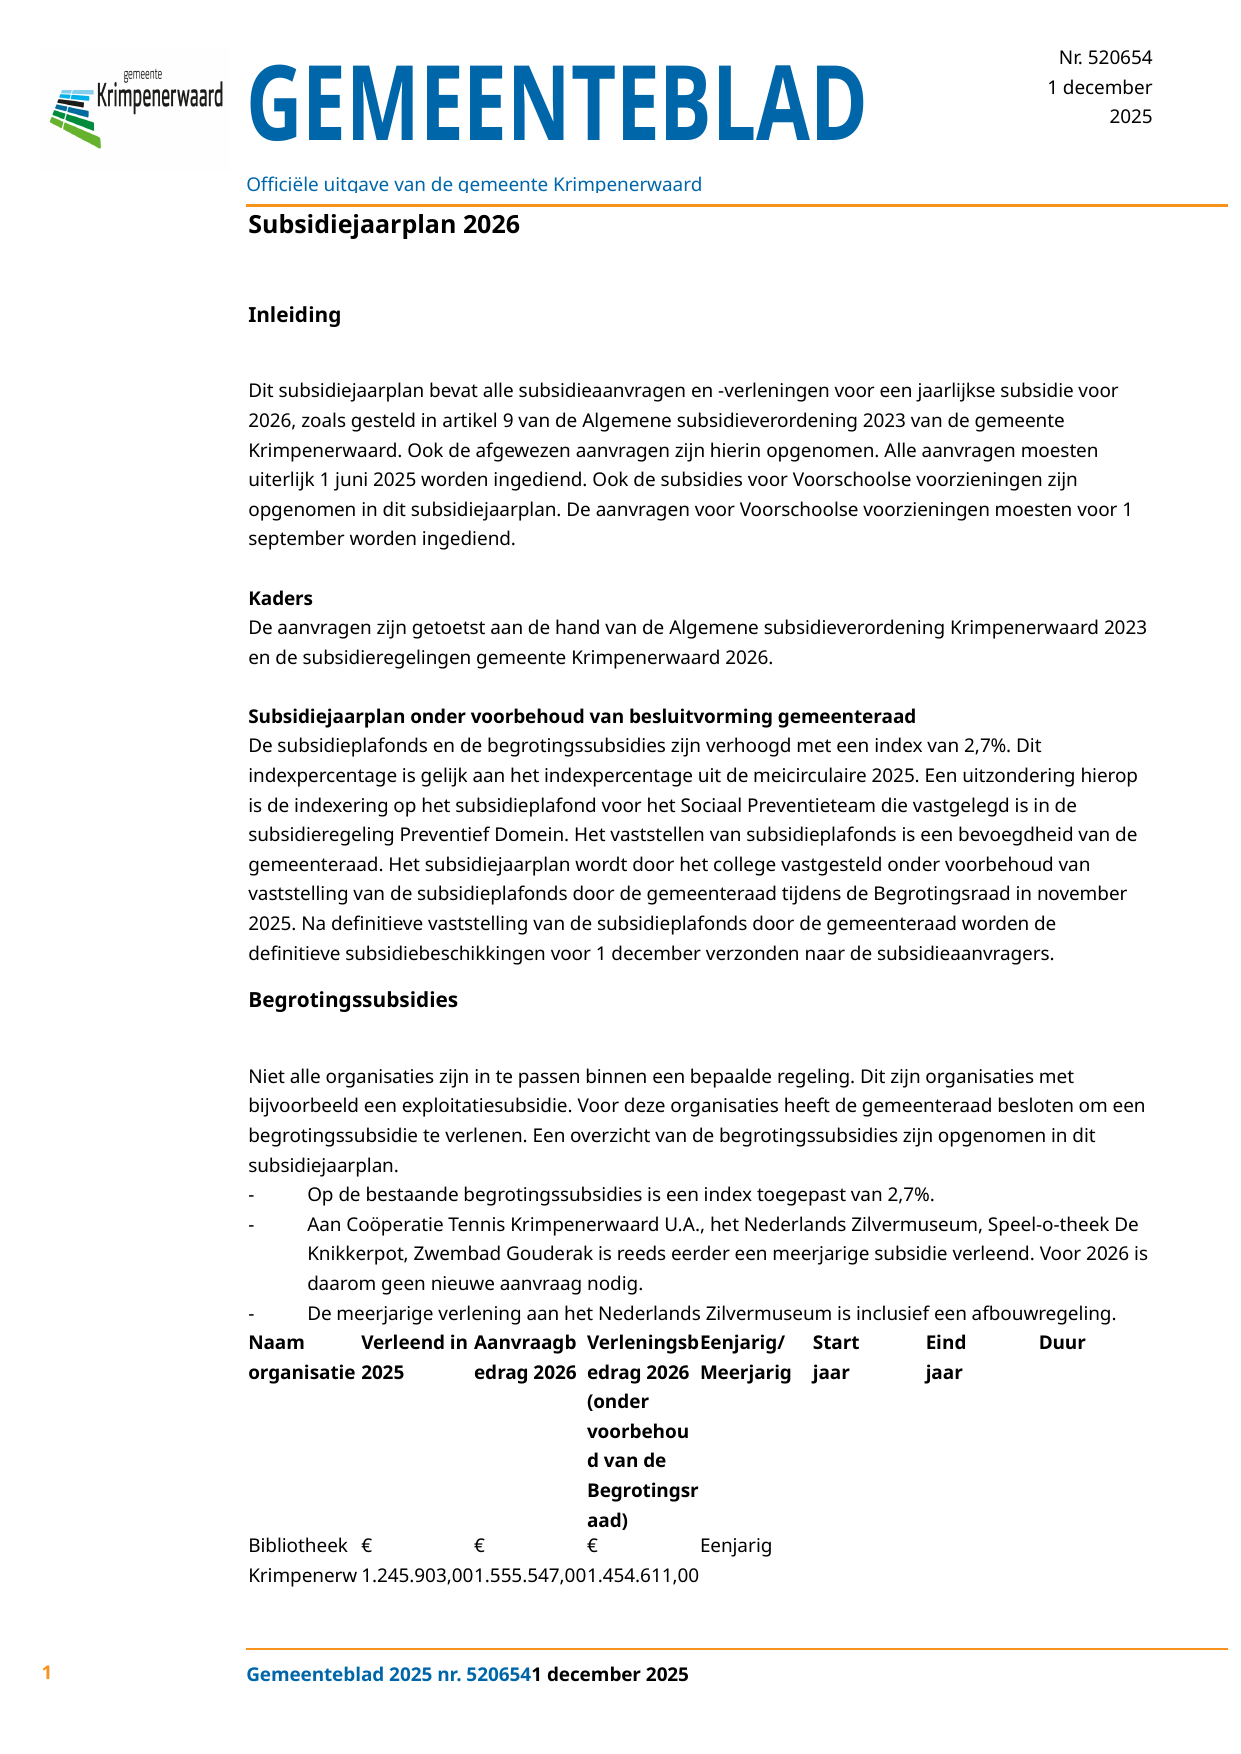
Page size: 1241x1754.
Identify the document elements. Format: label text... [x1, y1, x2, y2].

table_cell [813, 1533, 926, 1588]
table_header Start jaar [813, 1329, 926, 1533]
text Niet alle organisaties zijn in te passen binnen een bepaalde regeling. Dit zijn organisaties met bijvoorbeeld een exploitatiesubsidie. Voor deze organisaties heeft de gemeenteraad besloten om een begrotingssubsidie te verlenen. Een overzicht van de begrotingssubsidies zijn opgenomen in dit subsidiejaarplan. [248, 1063, 1152, 1177]
text Subsidiejaarplan onder voorbehoud van besluitvorming gemeenteraad [248, 703, 1152, 729]
table_header Eind jaar [926, 1329, 1038, 1533]
list Op de bestaande begrotingssubsidies is een index toegepast van 2,7%. [248, 1181, 1152, 1207]
text De aanvragen zijn getoetst aan de hand van de Algemene subsidieverordening Krimpenerwaard 2023 en de subsidieregelingen gemeente Krimpenerwaard 2026. [248, 614, 1152, 669]
table_cell [1039, 1533, 1152, 1588]
list Aan Coöperatie Tennis Krimpenerwaard U.A., het Nederlands Zilvermuseum, Speel-o-theek De Knikkerpot, Zwembad Gouderak is reeds eerder een meerjarige subsidie verleend. Voor 2026 is daarom geen nieuwe aanvraag nodig. [248, 1211, 1152, 1296]
list De meerjarige verlening aan het Nederlands Zilvermuseum is inclusief een afbouwregeling. [248, 1300, 1152, 1325]
table_cell € 1.454.611,00 [587, 1533, 700, 1588]
table_header Verleend in 2025 [361, 1329, 474, 1533]
table_header Verleningsbedrag 2026 (onder voorbehoud van de Begrotingsraad) [587, 1329, 700, 1533]
table_cell € 1.245.903,00 [361, 1533, 474, 1588]
table_header Aanvraagbedrag 2026 [474, 1329, 587, 1533]
text De subsidieplafonds en de begrotingssubsidies zijn verhoogd met een index van 2,7%. Dit indexpercentage is gelijk aan het indexpercentage uit de meicirculaire 2025. Een uitzondering hierop is de indexering op het subsidieplafond voor het Sociaal Preventieteam die vastgelegd is in de subsidieregeling Preventief Domein. Het vaststellen van subsidieplafonds is een bevoegdheid van de gemeenteraad. Het subsidiejaarplan wordt door het college vastgesteld onder voorbehoud van vaststelling van de subsidieplafonds door de gemeenteraad tijdens de Begrotingsraad in november 2025. Na definitieve vaststelling van de subsidieplafonds door de gemeenteraad worden de definitieve subsidiebeschikkingen voor 1 december verzonden naar de subsidieaanvragers. [248, 733, 1152, 965]
table_cell Eenjarig [700, 1533, 813, 1588]
text Dit subsidiejaarplan bevat alle subsidieaanvragen en -verleningen voor een jaarlijkse subsidie voor 2026, zoals gesteld in artikel 9 van de Algemene subsidieverordening 2023 van de gemeente Krimpenerwaard. Ook de afgewezen aanvragen zijn hierin opgenomen. Alle aanvragen moesten uiterlijk 1 juni 2025 worden ingediend. Ook de subsidies voor Voorschoolse voorzieningen zijn opgenomen in dit subsidiejaarplan. De aanvragen voor Voorschoolse voorzieningen moesten voor 1 september worden ingediend. [248, 378, 1152, 551]
text Inleiding [248, 300, 1152, 328]
table_header Naam organisatie [248, 1329, 361, 1533]
table_header Duur [1039, 1329, 1152, 1533]
text Kaders [248, 585, 1152, 610]
picture [41, 47, 231, 172]
table_cell Bibliotheek Krimpenerw [248, 1533, 361, 1588]
table_cell [926, 1533, 1038, 1588]
text Begrotingssubsidies [248, 985, 1152, 1014]
table_header Eenjarig/ Meerjarig [700, 1329, 813, 1533]
table_cell € 1.555.547,00 [474, 1533, 587, 1588]
text Subsidiejaarplan 2026 [248, 207, 1152, 241]
